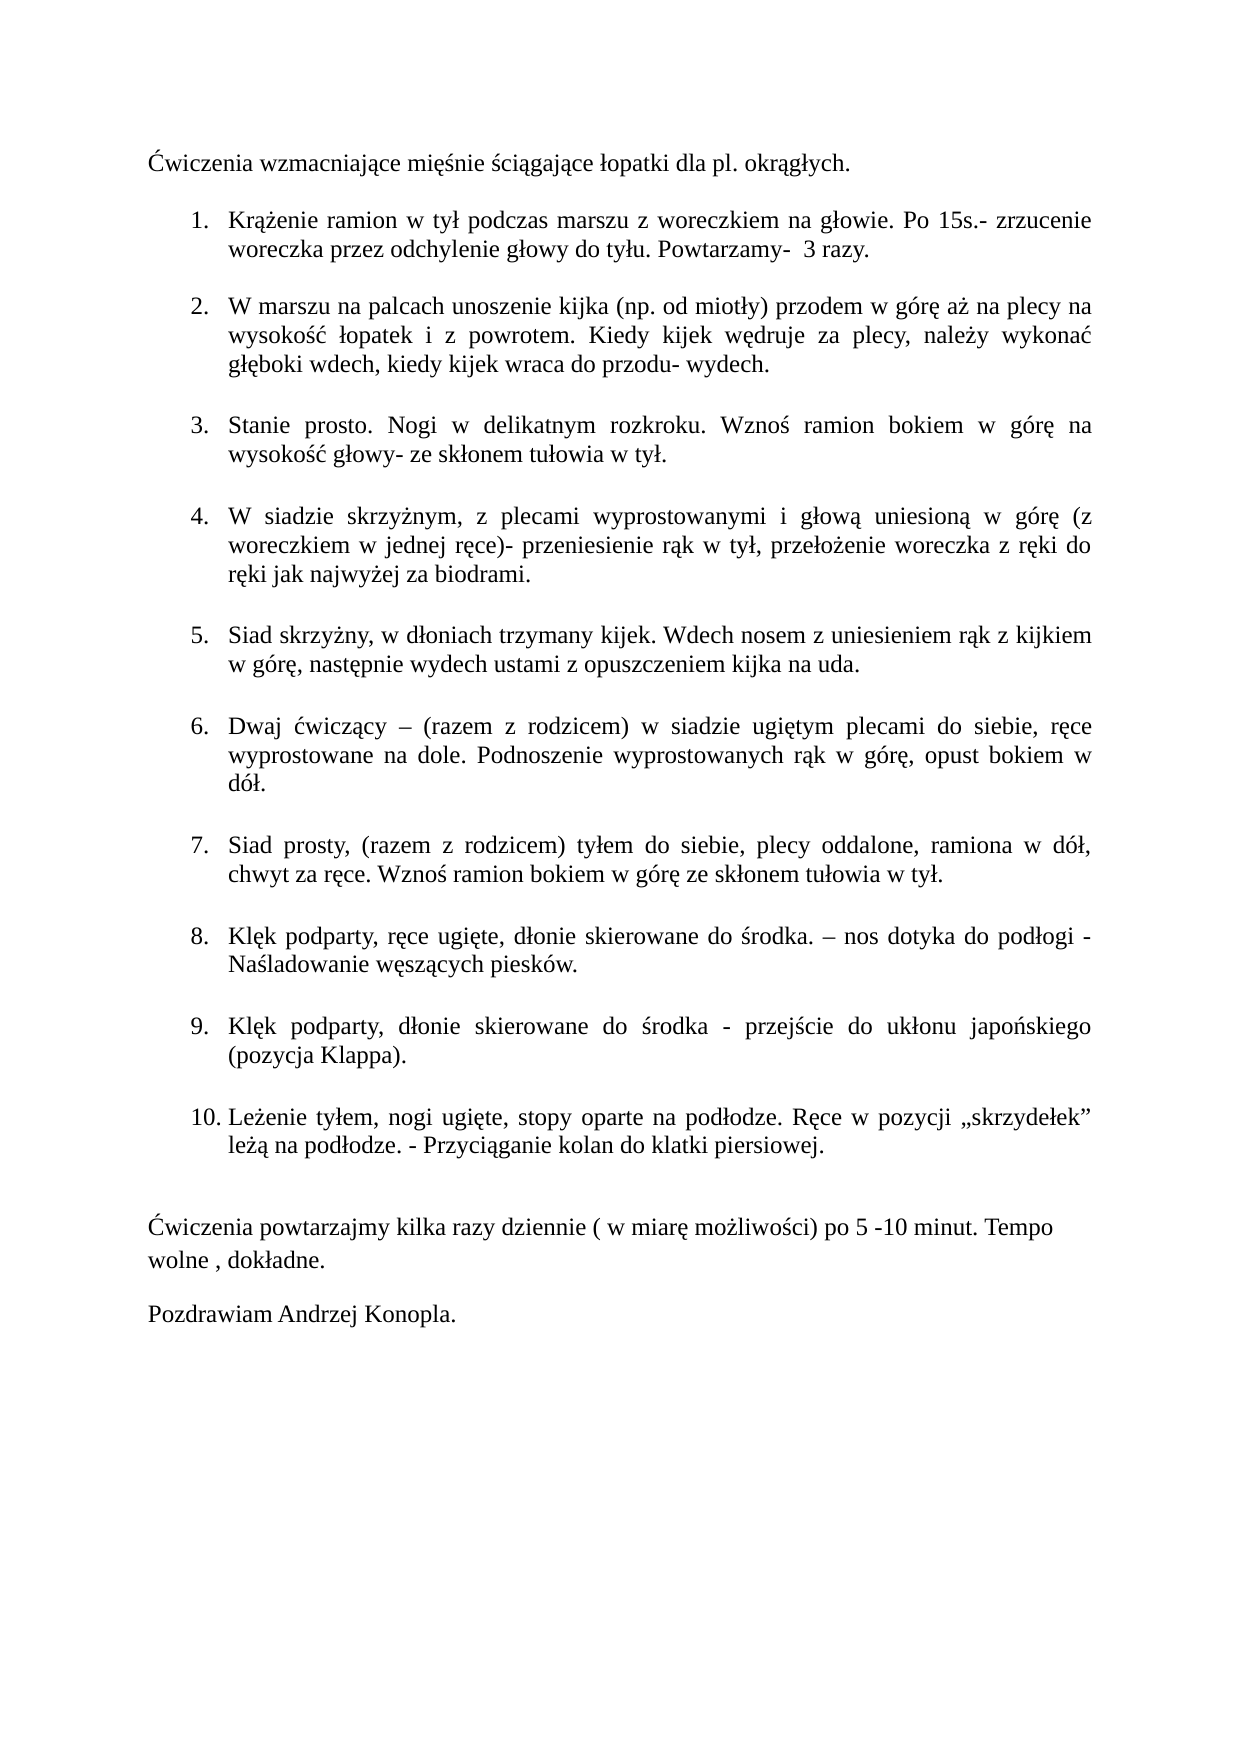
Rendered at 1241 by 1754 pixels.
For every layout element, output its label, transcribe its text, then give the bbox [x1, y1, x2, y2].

list Siad prosty, (razem z rodzicem) tyłem do siebie, plecy oddalone, ramiona w dół, chwyt za ręce. Wznoś ramion bokiem w górę ze skłonem tułowia w tył. [190, 830, 1093, 888]
text Pozdrawiam Andrzej Konopla. [148, 1299, 1093, 1328]
list Krążenie ramion w tył podczas marszu z woreczkiem na głowie. Po 15s.- zrzucenie woreczka przez odchylenie głowy do tyłu. Powtarzamy- 3 razy. [190, 205, 1093, 263]
list W siadzie skrzyżnym, z plecami wyprostowanymi i głową uniesioną w górę (z woreczkiem w jednej ręce)- przeniesienie rąk w tył, przełożenie woreczka z ręki do ręki jak najwyżej za biodrami. [190, 501, 1093, 587]
text Ćwiczenia wzmacniające mięśnie ściągające łopatki dla pl. okrągłych. [148, 148, 1093, 176]
list Leżenie tyłem, nogi ugięte, stopy oparte na podłodze. Ręce w pozycji „skrzydełek” leżą na podłodze. - Przyciąganie kolan do klatki piersiowej. [190, 1102, 1093, 1159]
list Dwaj ćwiczący – (razem z rodzicem) w siadzie ugiętym plecami do siebie, ręce wyprostowane na dole. Podnoszenie wyprostowanych rąk w górę, opust bokiem w dół. [190, 711, 1093, 797]
list Klęk podparty, ręce ugięte, dłonie skierowane do środka. – nos dotyka do podłogi - Naśladowanie węszących piesków. [190, 921, 1093, 978]
list W marszu na palcach unoszenie kijka (np. od miotły) przodem w górę aż na plecy na wysokość łopatek i z powrotem. Kiedy kijek wędruje za plecy, należy wykonać głęboki wdech, kiedy kijek wraca do przodu- wydech. [190, 291, 1093, 378]
list Stanie prosto. Nogi w delikatnym rozkroku. Wznoś ramion bokiem w górę na wysokość głowy- ze skłonem tułowia w tył. [190, 411, 1093, 468]
text Ćwiczenia powtarzajmy kilka razy dziennie ( w miarę możliwości) po 5 -10 minut. Tempo wolne , dokładne. [148, 1212, 1093, 1274]
list Klęk podparty, dłonie skierowane do środka - przejście do ukłonu japońskiego (pozycja Klappa). [190, 1011, 1093, 1069]
list Siad skrzyżny, w dłoniach trzymany kijek. Wdech nosem z uniesieniem rąk z kijkiem w górę, następnie wydech ustami z opuszczeniem kijka na uda. [190, 620, 1093, 678]
